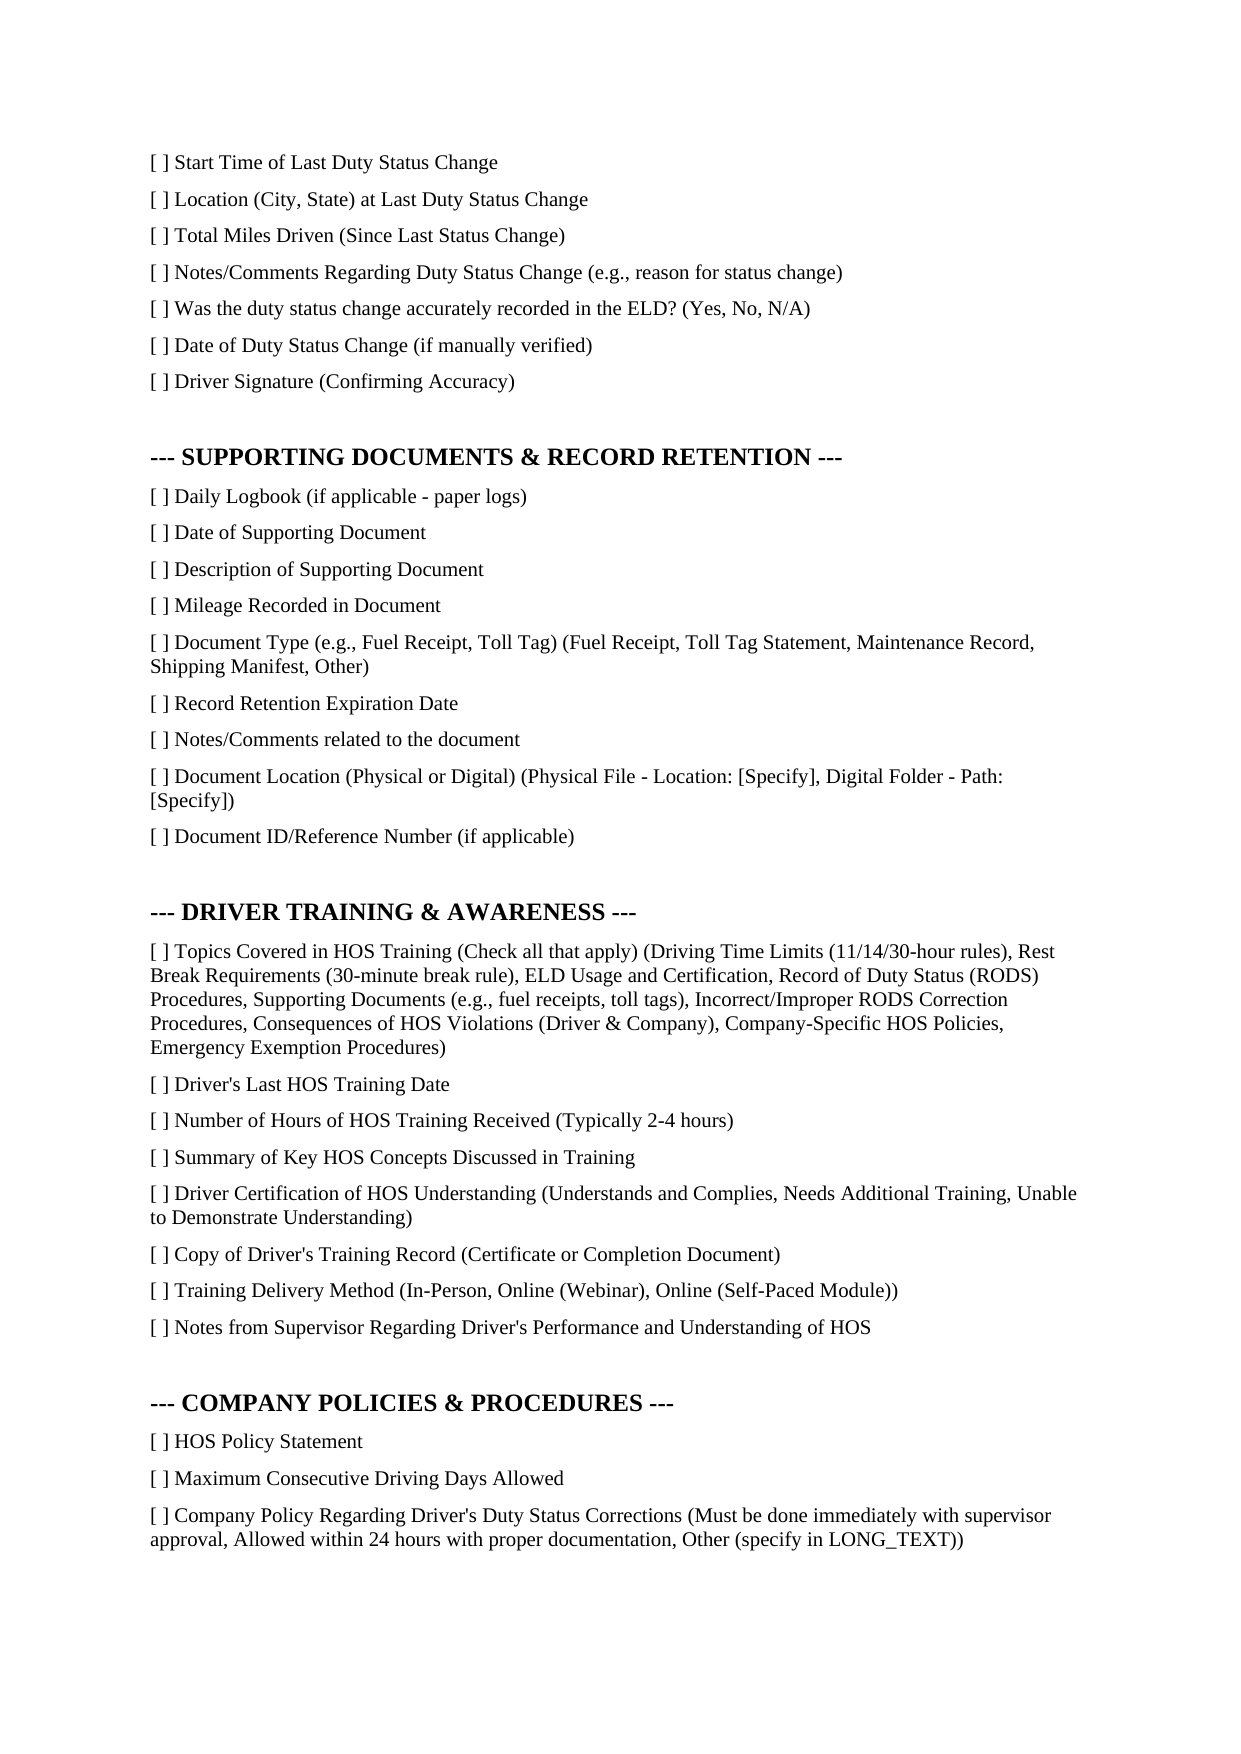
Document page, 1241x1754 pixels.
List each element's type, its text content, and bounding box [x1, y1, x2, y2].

text [ ] Driver Certification of HOS Understanding (Understands and Complies, Needs Additional Training, Unable to Demonstrate Understanding) [150, 1181, 1090, 1229]
text [ ] Number of Hours of HOS Training Received (Typically 2-4 hours) [150, 1108, 1090, 1132]
text [ ] Daily Logbook (if applicable - paper logs) [150, 484, 1090, 508]
text [ ] Date of Duty Status Change (if manually verified) [150, 333, 1090, 357]
text --- COMPANY POLICIES & PROCEDURES --- [150, 1388, 1090, 1417]
text [ ] HOS Policy Statement [150, 1429, 1090, 1453]
text [ ] Driver Signature (Confirming Accuracy) [150, 369, 1090, 393]
text [ ] Location (City, State) at Last Duty Status Change [150, 187, 1090, 211]
text [ ] Notes from Supervisor Regarding Driver's Performance and Understanding of HOS [150, 1315, 1090, 1339]
text [ ] Notes/Comments related to the document [150, 727, 1090, 751]
text [ ] Company Policy Regarding Driver's Duty Status Corrections (Must be done immediately with supervisor approval, Allowed within 24 hours with proper documentation, Other (specify in LONG_TEXT)) [150, 1502, 1090, 1551]
text [ ] Summary of Key HOS Concepts Discussed in Training [150, 1145, 1090, 1169]
text [ ] Training Delivery Method (In-Person, Online (Webinar), Online (Self-Paced Module)) [150, 1278, 1090, 1302]
text [ ] Was the duty status change accurately recorded in the ELD? (Yes, No, N/A) [150, 296, 1090, 320]
text [ ] Copy of Driver's Training Record (Certificate or Completion Document) [150, 1242, 1090, 1266]
text [ ] Total Miles Driven (Since Last Status Change) [150, 223, 1090, 247]
text [ ] Topics Covered in HOS Training (Check all that apply) (Driving Time Limits (11/14/30-hour rules), Rest Break Requirements (30-minute break rule), ELD Usage and Certification, Record of Duty Status (RODS) Procedures, Supporting Documents (e.g., fuel receipts, toll tags), Incorrect/Improper RODS Correction Procedures, Consequences of HOS Violations (Driver & Company), Company-Specific HOS Policies, Emergency Exemption Procedures) [150, 939, 1090, 1059]
text [ ] Mileage Recorded in Document [150, 593, 1090, 617]
text [ ] Description of Supporting Document [150, 557, 1090, 581]
text [ ] Driver's Last HOS Training Date [150, 1072, 1090, 1096]
text [ ] Document Location (Physical or Digital) (Physical File - Location: [Specify], Digital Folder - Path: [Specify]) [150, 764, 1090, 812]
text [ ] Record Retention Expiration Date [150, 691, 1090, 715]
text [ ] Maximum Consecutive Driving Days Allowed [150, 1466, 1090, 1490]
text [ ] Date of Supporting Document [150, 520, 1090, 544]
text [ ] Start Time of Last Duty Status Change [150, 150, 1090, 174]
text --- SUPPORTING DOCUMENTS & RECORD RETENTION --- [150, 442, 1090, 471]
text [ ] Document ID/Reference Number (if applicable) [150, 824, 1090, 848]
text --- DRIVER TRAINING & AWARENESS --- [150, 897, 1090, 926]
text [ ] Notes/Comments Regarding Duty Status Change (e.g., reason for status change) [150, 260, 1090, 284]
text [ ] Document Type (e.g., Fuel Receipt, Toll Tag) (Fuel Receipt, Toll Tag Statement, Maintenance Record, Shipping Manifest, Other) [150, 630, 1090, 678]
